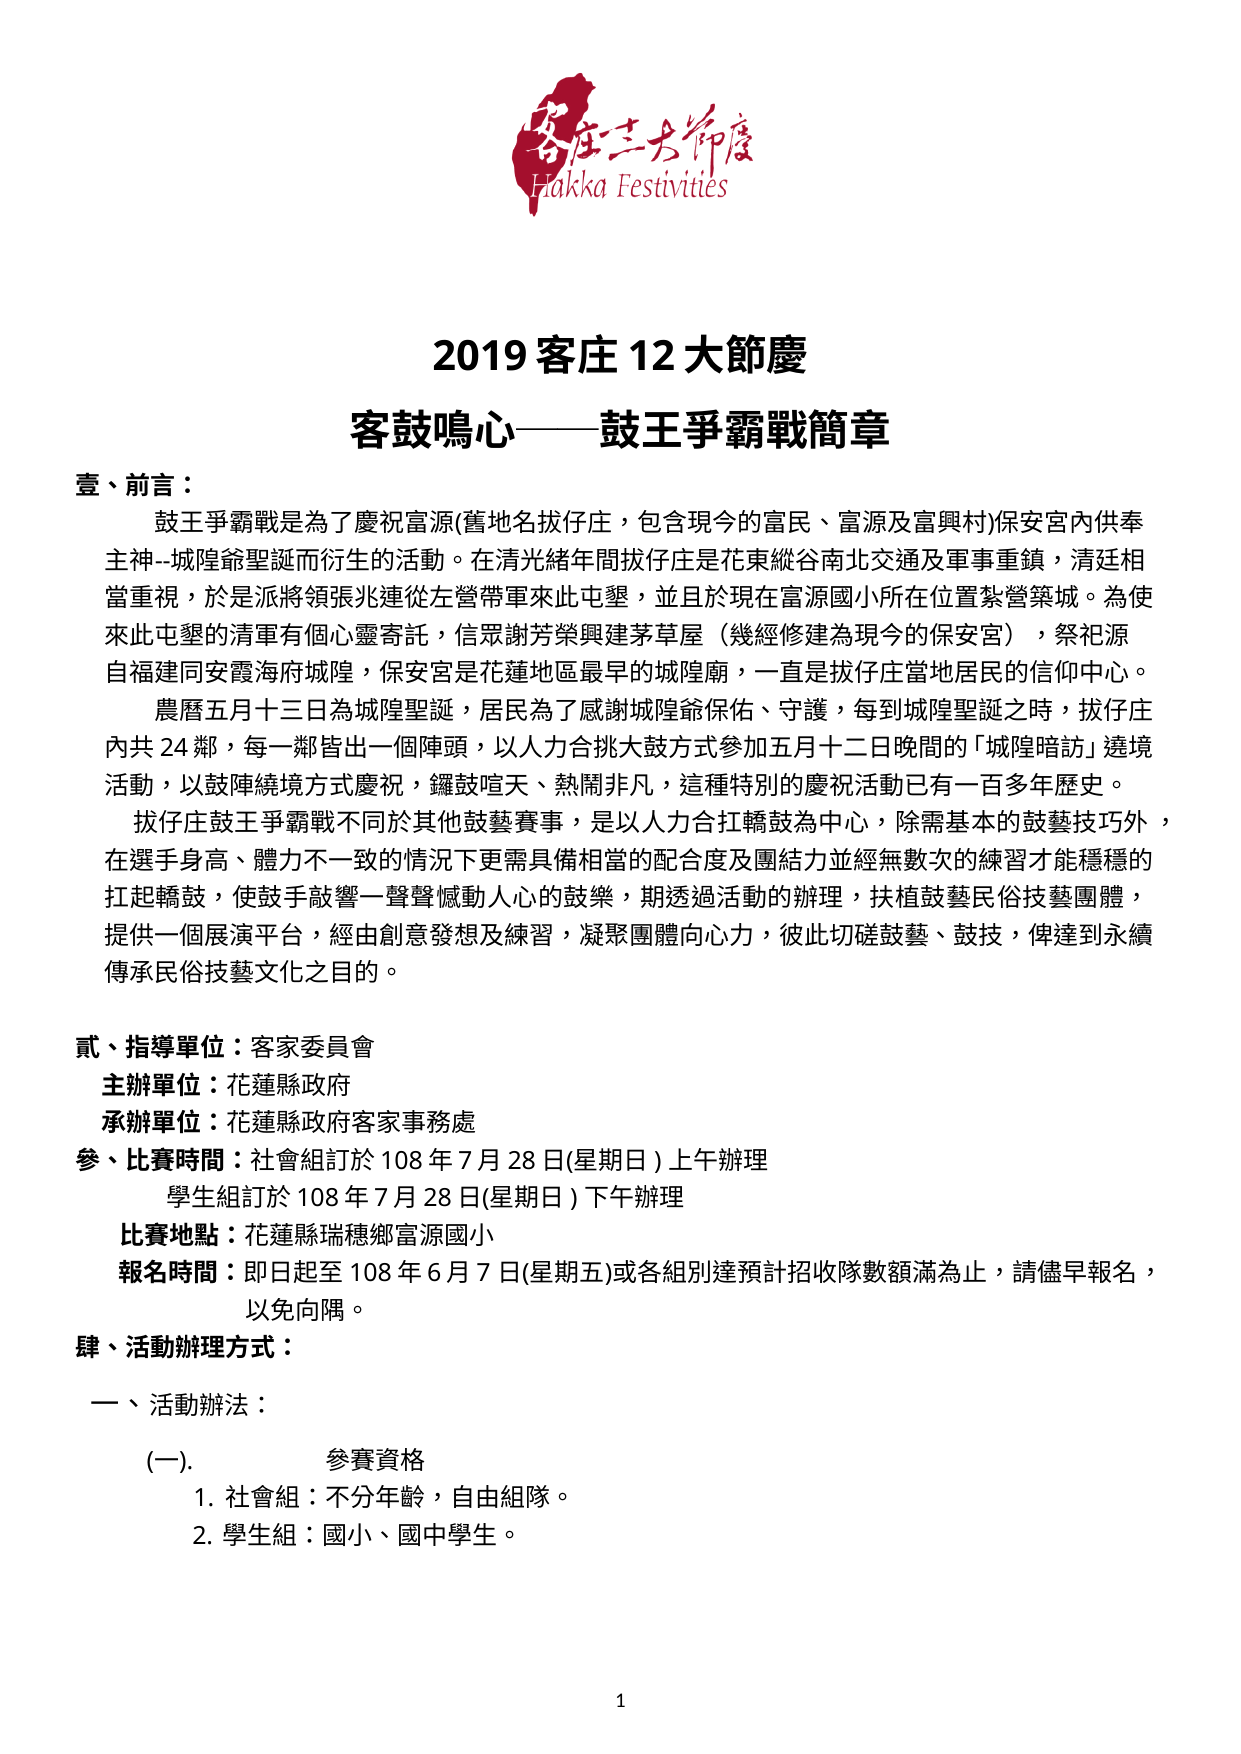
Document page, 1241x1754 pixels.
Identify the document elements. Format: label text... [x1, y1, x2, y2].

text 肆、活動辦理方式： [75, 1327, 1165, 1364]
text 參、比賽時間：社會組訂於108年7月28日(星期日 ) 上午辦理 [75, 1139, 1138, 1177]
list 參賽資格 [193, 1439, 1165, 1477]
text 拔仔庄鼓王爭霸戰不同於其他鼓藝賽事，是以人力合扛轎鼓為中心，除需基本的鼓藝技巧外，在選手身高、體力不一致的情況下更需具備相當的配合度及團結力並經無數次的練習才能穩穩的扛起轎鼓，使鼓手敲響一聲聲憾動人心的鼓樂，期透過活動的辦理，扶植鼓藝民俗技藝團體，提供一個展演平台，經由創意發想及練習，凝聚團體向心力，彼此切磋鼓藝、鼓技，俾達到永續傳承民俗技藝文化之目的。 [104, 802, 1153, 989]
list 學生組：國小、國中學生。 [192, 1514, 1165, 1552]
text 壹、前言： [75, 464, 1165, 502]
text 承辦單位：花蓮縣政府客家事務處 [75, 1102, 1138, 1139]
text 2019客庄12大節慶 [75, 314, 1165, 389]
text 主辦單位：花蓮縣政府 [75, 1064, 1138, 1102]
text 學生組訂於108年7月28日(星期日 ) 下午辦理 [75, 1177, 1138, 1214]
list 社會組：不分年齡，自由組隊。 [193, 1477, 1165, 1514]
text 報名時間：即日起至108年6月7 日(星期五)或各組別達預計招收隊數額滿為止，請儘早報名，以免向隅。 [118, 1252, 1138, 1327]
text 貳、指導單位：客家委員會 [75, 1027, 1138, 1064]
text 客鼓鳴心──鼓王爭霸戰簡章 [75, 389, 1165, 464]
list 活動辦法： [90, 1364, 1165, 1439]
text 鼓王爭霸戰是為了慶祝富源(舊地名拔仔庄，包含現今的富民、富源及富興村)保安宮內供奉主神--城隍爺聖誕而衍生的活動。在清光緒年間拔仔庄是花東縱谷南北交通及軍事重鎮，清廷相當重視，於是派將領張兆連從左營帶軍來此屯墾，並且於現在富源國小所在位置紮營築城。為使來此屯墾的清軍有個心靈寄託，信眾謝芳榮興建茅草屋（幾經修建為現今的保安宮），祭祀源自福建同安霞海府城隍，保安宮是花蓮地區最早的城隍廟，一直是拔仔庄當地居民的信仰中心。 [104, 502, 1153, 689]
text 比賽地點：花蓮縣瑞穗鄉富源國小 [75, 1214, 1138, 1252]
text 農曆五月十三日為城隍聖誕，居民為了感謝城隍爺保佑、守護，每到城隍聖誕之時，拔仔庄內共24鄰，每一鄰皆出一個陣頭，以人力合挑大鼓方式參加五月十二日晚間的「城隍暗訪」遶境活動，以鼓陣繞境方式慶祝，鑼鼓喧天、熱鬧非凡，這種特別的慶祝活動已有一百多年歷史。 [104, 689, 1153, 802]
picture [495, 58, 767, 221]
